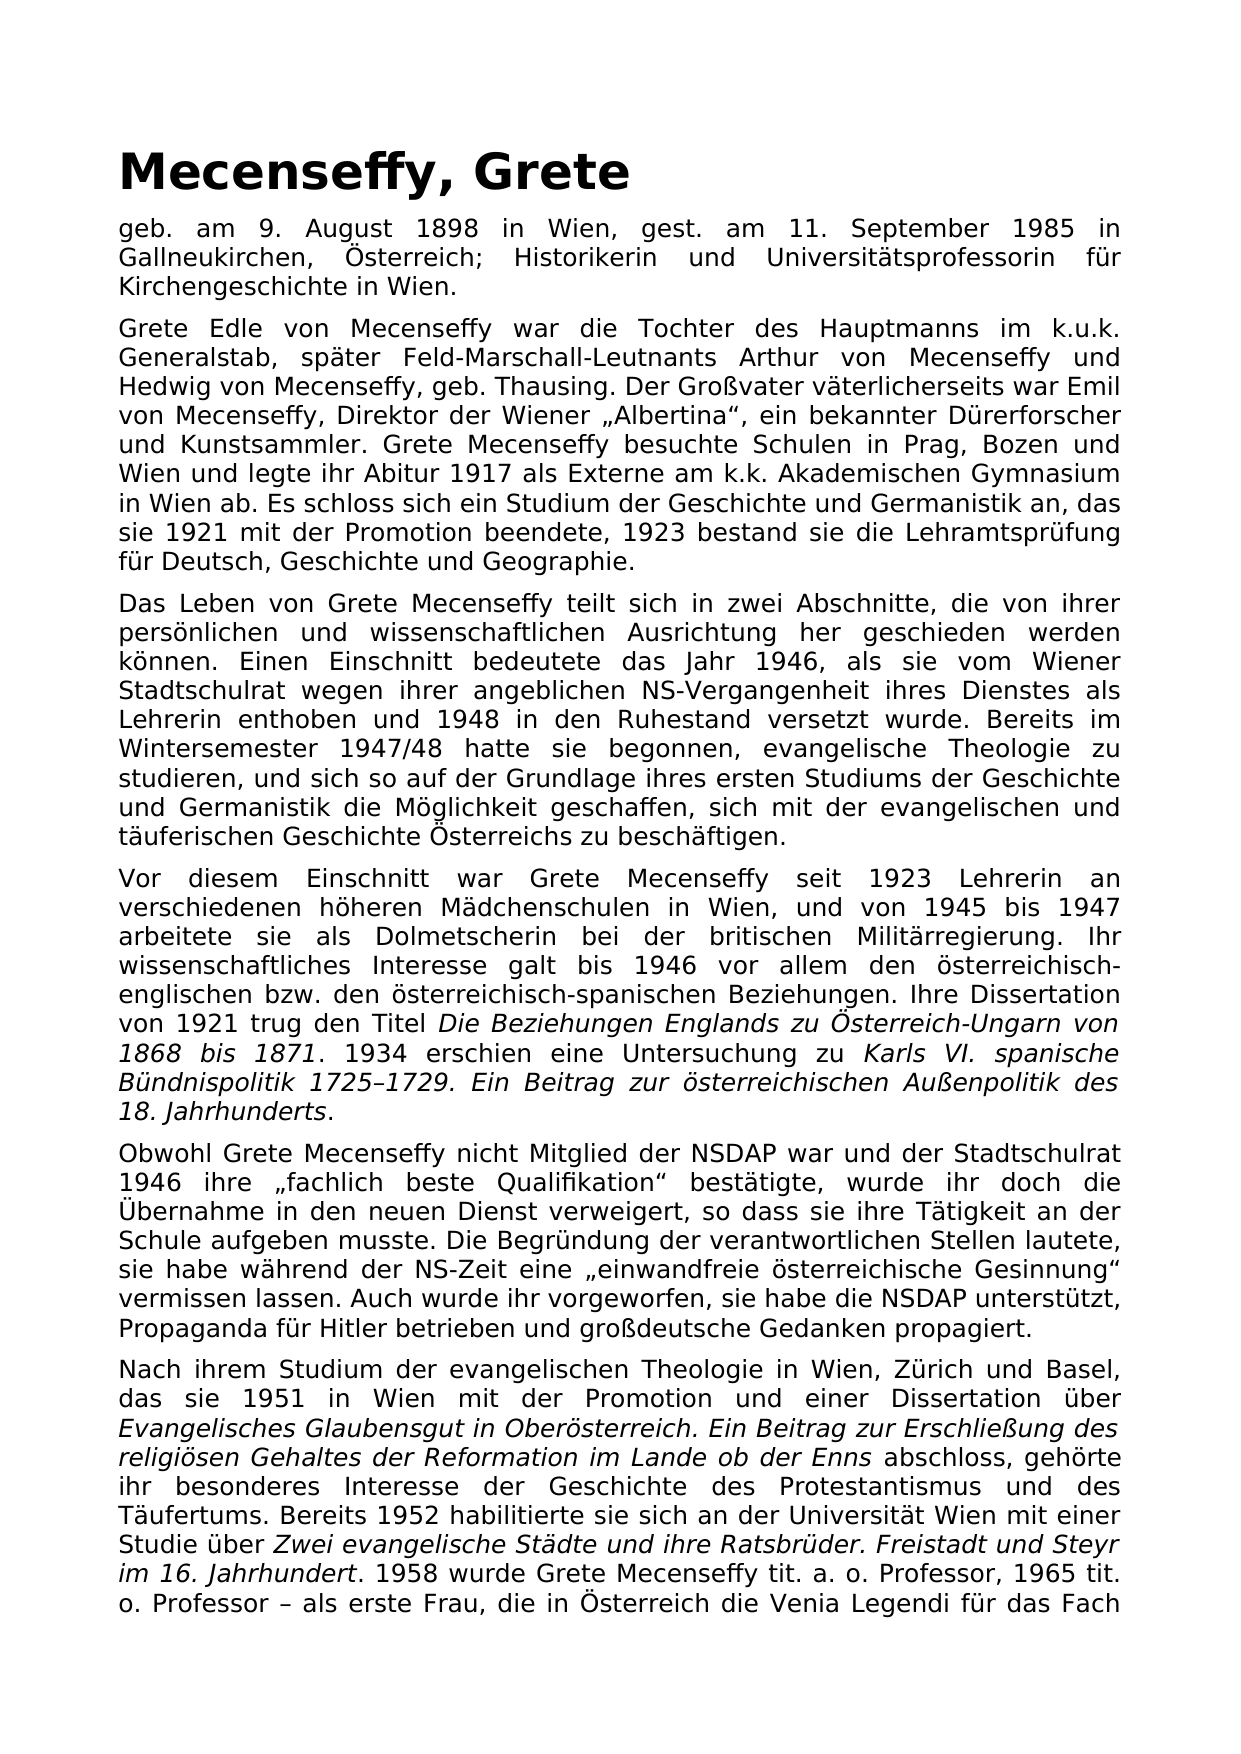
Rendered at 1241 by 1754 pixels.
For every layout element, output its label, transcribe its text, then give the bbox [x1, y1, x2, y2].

subtitle Mecenseffy, Grete [118, 143, 1122, 201]
text Grete Edle von Mecenseffy war die Tochter des Hauptmanns im k.u.k. Generalstab, später Feld-Marschall-Leutnants Arthur von Mecenseffy und Hedwig von Mecenseffy, geb. Thausing. Der Großvater väterlicherseits war Emil von Mecenseffy, Direktor der Wiener „Albertina“, ein bekannter Dürerforscher und Kunstsammler. Grete Mecenseffy besuchte Schulen in Prag, Bozen und Wien und legte ihr Abitur 1917 als Externe am k.k. Akademischen Gymnasium in Wien ab. Es schloss sich ein Studium der Geschichte und Germanistik an, das sie 1921 mit der Promotion beendete, 1923 bestand sie die Lehramtsprüfung für Deutsch, Geschichte und Geographie. [118, 314, 1122, 576]
text Vor diesem Einschnitt war Grete Mecenseffy seit 1923 Lehrerin an verschiedenen höheren Mädchenschulen in Wien, und von 1945 bis 1947 arbeitete sie als Dolmetscherin bei der britischen Militärregierung. Ihr wissenschaftliches Interesse galt bis 1946 vor allem den österreichisch-englischen bzw. den österreichisch-spanischen Beziehungen. Ihre Dissertation von 1921 trug den Titel Die Beziehungen Englands zu Österreich-Ungarn von 1868 bis 1871. 1934 erschien eine Untersuchung zu Karls VI. spanische Bündnispolitik 1725–1729. Ein Beitrag zur österreichischen Außenpolitik des 18. Jahrhunderts. [118, 864, 1122, 1126]
text Das Leben von Grete Mecenseffy teilt sich in zwei Abschnitte, die von ihrer persönlichen und wissenschaftlichen Ausrichtung her geschieden werden können. Einen Einschnitt bedeutete das Jahr 1946, als sie vom Wiener Stadtschulrat wegen ihrer angeblichen NS-Vergangenheit ihres Dienstes als Lehrerin enthoben und 1948 in den Ruhestand versetzt wurde. Bereits im Wintersemester 1947/48 hatte sie begonnen, evangelische Theologie zu studieren, und sich so auf der Grundlage ihres ersten Studiums der Geschichte und Germanistik die Möglichkeit geschaffen, sich mit der evangelischen und täuferischen Geschichte Österreichs zu beschäftigen. [118, 589, 1122, 851]
text geb. am 9. August 1898 in Wien, gest. am 11. September 1985 in Gallneukirchen, Österreich; Historikerin und Universitätsprofessorin für Kirchengeschichte in Wien. [118, 214, 1122, 301]
text Obwohl Grete Mecenseffy nicht Mitglied der NSDAP war und der Stadtschulrat 1946 ihre „fachlich beste Qualifikation“ bestätigte, wurde ihr doch die Übernahme in den neuen Dienst verweigert, so dass sie ihre Tätigkeit an der Schule aufgeben musste. Die Begründung der verantwortlichen Stellen lautete, sie habe während der NS-Zeit eine „einwandfreie österreichische Gesinnung“ vermissen lassen. Auch wurde ihr vorgeworfen, sie habe die NSDAP unterstützt, Propaganda für Hitler betrieben und großdeutsche Gedanken propagiert. [118, 1139, 1122, 1343]
text Nach ihrem Studium der evangelischen Theologie in Wien, Zürich und Basel, das sie 1951 in Wien mit der Promotion und einer Dissertation über Evangelisches Glaubensgut in Oberösterreich. Ein Beitrag zur Erschließung des religiösen Gehaltes der Reformation im Lande ob der Enns abschloss, gehörte ihr besonderes Interesse der Geschichte des Protestantismus und des Täufertums. Bereits 1952 habilitierte sie sich an der Universität Wien mit einer Studie über Zwei evangelische Städte und ihre Ratsbrüder. Freistadt und Steyr im 16. Jahrhundert. 1958 wurde Grete Mecenseffy tit. a. o. Professor, 1965 tit. o. Professor – als erste Frau, die in Österreich die Venia Legendi für das Fach [118, 1356, 1122, 1618]
